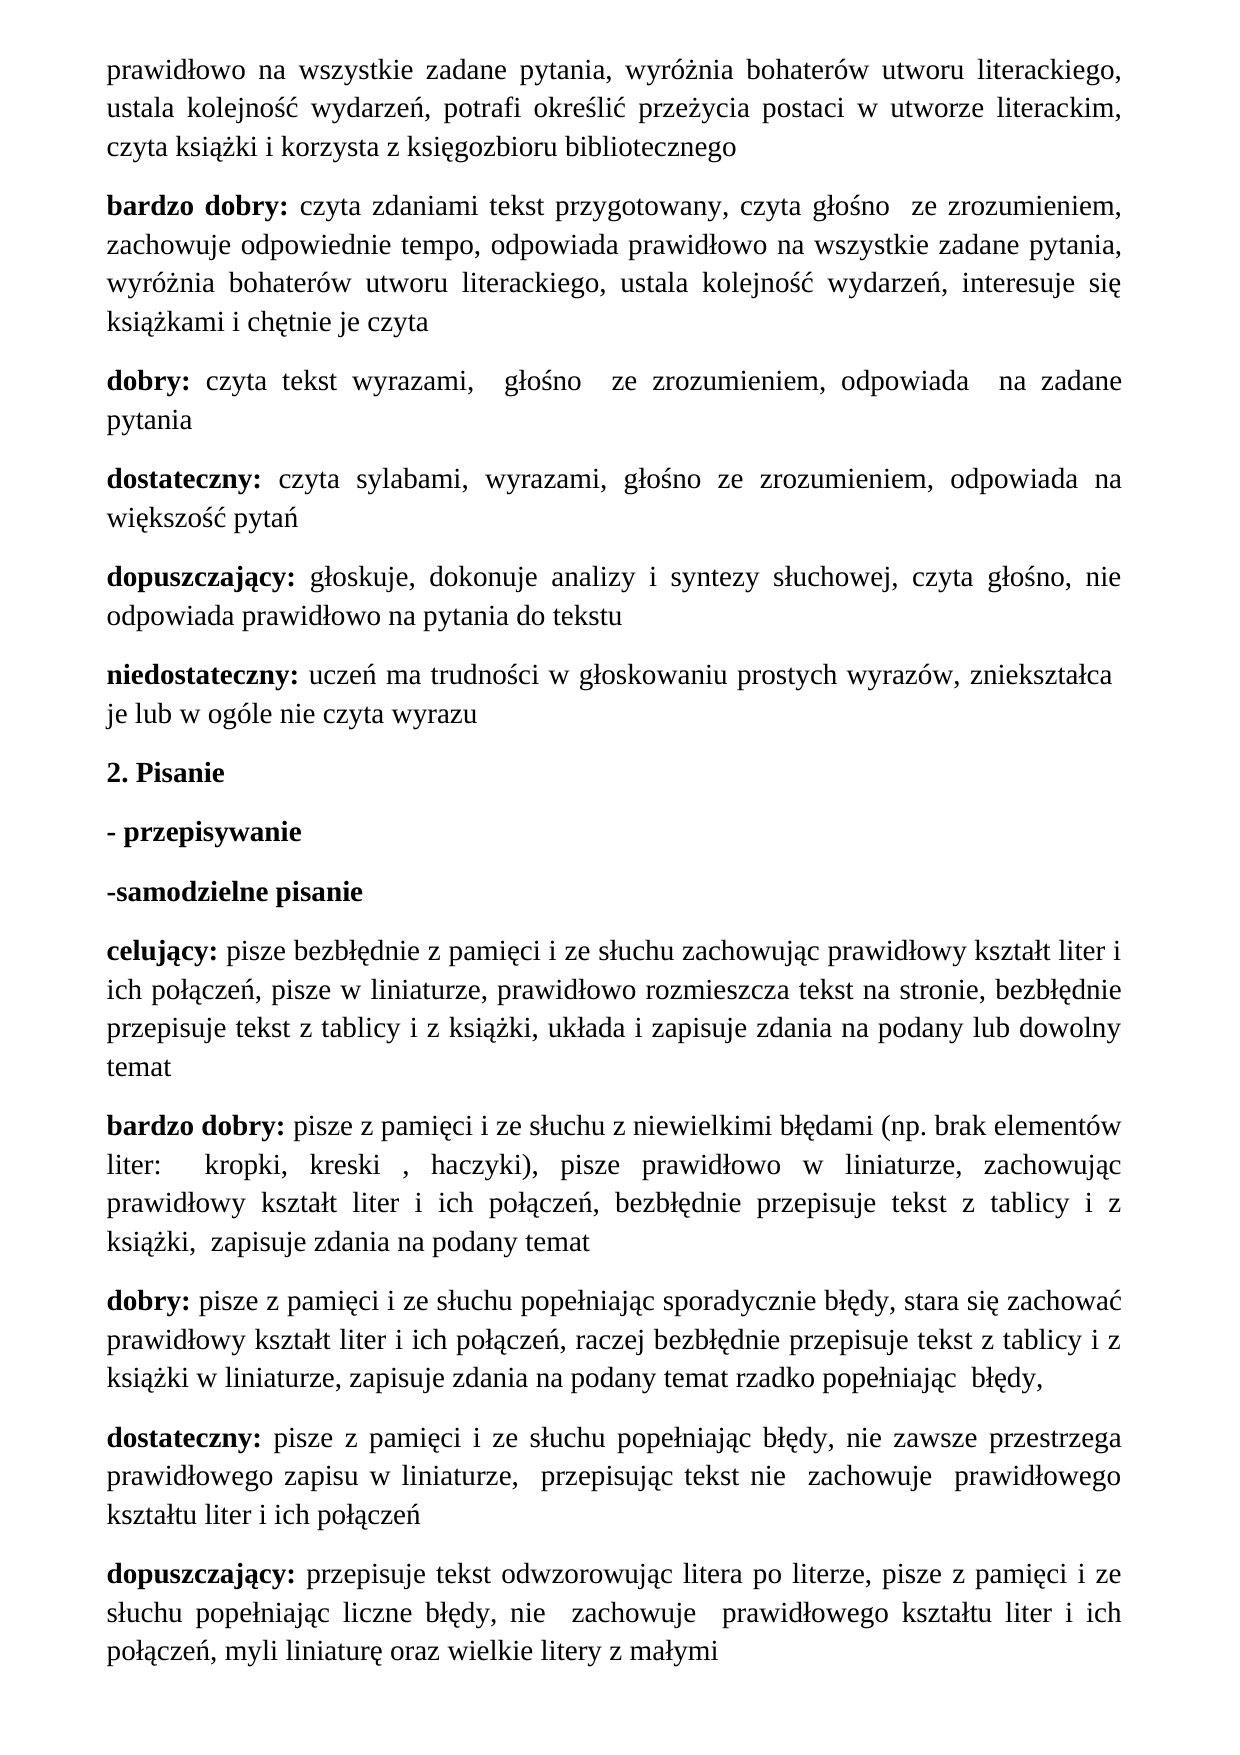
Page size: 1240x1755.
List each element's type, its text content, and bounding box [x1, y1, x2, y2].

text - przepisywanie [106, 814, 1123, 848]
text celujący: pisze bezbłędnie z pamięci i ze słuchu zachowując prawidłowy kształt liter i ich połączeń, pisze w liniaturze, prawidłowo rozmieszcza tekst na stronie, bezbłędnie przepisuje tekst z tablicy i z książki, układa i zapisuje zdania na podany lub dowolny temat [106, 933, 1123, 1082]
text 2. Pisanie [106, 755, 1123, 789]
text -samodzielne pisanie [106, 874, 1123, 907]
text dopuszczający: przepisuje tekst odwzorowując litera po literze, pisze z pamięci i ze słuchu popełniając liczne błędy, nie zachowuje prawidłowego kształtu liter i ich połączeń, myli liniaturę oraz wielkie litery z małymi [106, 1556, 1123, 1667]
text dobry: pisze z pamięci i ze słuchu popełniając sporadycznie błędy, stara się zachować prawidłowy kształt liter i ich połączeń, raczej bezbłędnie przepisuje tekst z tablicy i z książki w liniaturze, zapisuje zdania na podany temat rzadko popełniając błędy, [106, 1283, 1123, 1394]
text bardzo dobry: czyta zdaniami tekst przygotowany, czyta głośno ze zrozumieniem, zachowuje odpowiednie tempo, odpowiada prawidłowo na wszystkie zadane pytania, wyróżnia bohaterów utworu literackiego, ustala kolejność wydarzeń, interesuje się książkami i chętnie je czyta [106, 188, 1123, 338]
text dobry: czyta tekst wyrazami, głośno ze zrozumieniem, odpowiada na zadane pytania [106, 363, 1123, 436]
text dostateczny: czyta sylabami, wyrazami, głośno ze zrozumieniem, odpowiada na większość pytań [106, 461, 1123, 533]
text prawidłowo na wszystkie zadane pytania, wyróżnia bohaterów utworu literackiego, ustala kolejność wydarzeń, potrafi określić przeżycia postaci w utworze literackim, czyta książki i korzysta z księgozbioru bibliotecznego [106, 52, 1123, 163]
text dopuszczający: głoskuje, dokonuje analizy i syntezy słuchowej, czyta głośno, nie odpowiada prawidłowo na pytania do tekstu [106, 559, 1123, 631]
text niedostateczny: uczeń ma trudności w głoskowaniu prostych wyrazów, zniekształca je lub w ogóle nie czyta wyrazu [106, 657, 1123, 729]
text dostateczny: pisze z pamięci i ze słuchu popełniając błędy, nie zawsze przestrzega prawidłowego zapisu w liniaturze, przepisując tekst nie zachowuje prawidłowego kształtu liter i ich połączeń [106, 1420, 1123, 1530]
text bardzo dobry: pisze z pamięci i ze słuchu z niewielkimi błędami (np. brak elementów liter: kropki, kreski , haczyki), pisze prawidłowo w liniaturze, zachowując prawidłowy kształt liter i ich połączeń, bezbłędnie przepisuje tekst z tablicy i z książki, zapisuje zdania na podany temat [106, 1108, 1123, 1257]
